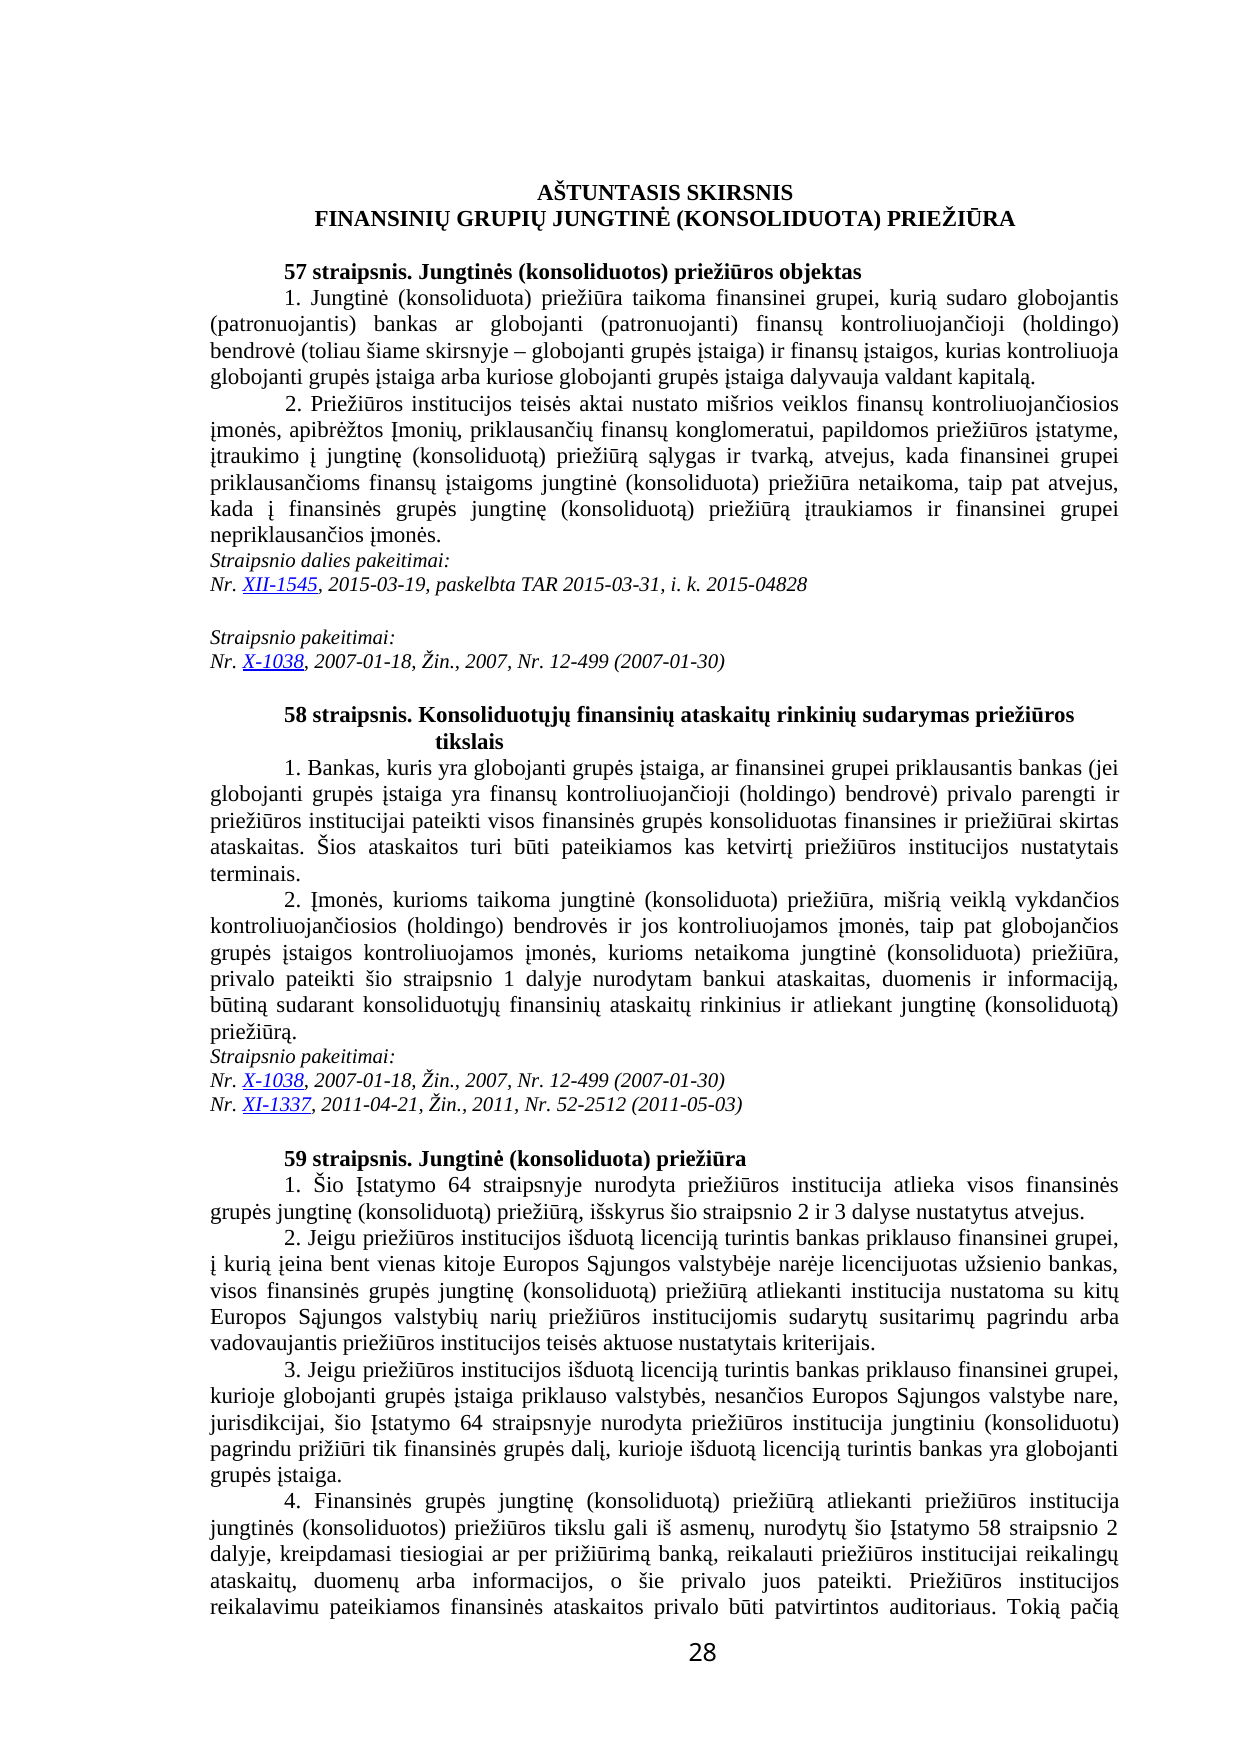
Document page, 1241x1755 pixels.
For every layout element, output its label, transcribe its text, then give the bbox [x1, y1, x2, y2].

text Nr. X-1038, 2007-01-18, Žin., 2007, Nr. 12-499 (2007-01-30) [210, 1068, 1120, 1092]
text 58 straipsnis. Konsoliduotųjų finansinių ataskaitų rinkinių sudarymas priežiūros [210, 701, 1120, 728]
text 1. Šio Įstatymo 64 straipsnyje nurodyta priežiūros institucija atlieka visos finansinės grupės jungtinę (konsoliduotą) priežiūrą, išskyrus šio straipsnio 2 ir 3 dalyse nustatytus atvejus. [210, 1171, 1120, 1224]
text Nr. X-1038, 2007-01-18, Žin., 2007, Nr. 12-499 (2007-01-30) [210, 649, 1120, 673]
text 4. Finansinės grupės jungtinę (konsoliduotą) priežiūrą atliekanti priežiūros institucija jungtinės (konsoliduotos) priežiūros tikslu gali iš asmenų, nurodytų šio Įstatymo 58 straipsnio 2 dalyje, kreipdamasi tiesiogiai ar per prižiūrimą banką, reikalauti priežiūros institucijai reikalingų ataskaitų, duomenų arba informacijos, o šie privalo juos pateikti. Priežiūros institucijos reikalavimu pateikiamos finansinės ataskaitos privalo būti patvirtintos auditoriaus. Tokią pačią [210, 1488, 1120, 1619]
text AŠTUNTASIS SKIRSNIS [210, 179, 1120, 205]
text 1. Bankas, kuris yra globojanti grupės įstaiga, ar finansinei grupei priklausantis bankas (jei globojanti grupės įstaiga yra finansų kontroliuojančioji (holdingo) bendrovė) privalo parengti ir priežiūros institucijai pateikti visos finansinės grupės konsoliduotas finansines ir priežiūrai skirtas ataskaitas. Šios ataskaitos turi būti pateikiamos kas ketvirtį priežiūros institucijos nustatytais terminais. [210, 754, 1120, 886]
text 2. Įmonės, kurioms taikoma jungtinė (konsoliduota) priežiūra, mišrią veiklą vykdančios kontroliuojančiosios (holdingo) bendrovės ir jos kontroliuojamos įmonės, taip pat globojančios grupės įstaigos kontroliuojamos įmonės, kurioms netaikoma jungtinė (konsoliduota) priežiūra, privalo pateikti šio straipsnio 1 dalyje nurodytam bankui ataskaitas, duomenis ir informaciją, būtiną sudarant konsoliduotųjų finansinių ataskaitų rinkinius ir atliekant jungtinę (konsoliduotą) priežiūrą. [210, 886, 1120, 1044]
text Nr. XI-1337, 2011-04-21, Žin., 2011, Nr. 52-2512 (2011-05-03) [210, 1092, 1120, 1116]
text 59 straipsnis. Jungtinė (konsoliduota) priežiūra [210, 1145, 1120, 1171]
text FINANSINIŲ GRUPIŲ JUNGTINĖ (KONSOLIDUOTA) PRIEŽIŪRA [210, 205, 1120, 231]
text 57 straipsnis. Jungtinės (konsoliduotos) priežiūros objektas [210, 258, 1120, 284]
text 2. Jeigu priežiūros institucijos išduotą licenciją turintis bankas priklauso finansinei grupei, į kurią įeina bent vienas kitoje Europos Sąjungos valstybėje narėje licencijuotas užsienio bankas, visos finansinės grupės jungtinę (konsoliduotą) priežiūrą atliekanti institucija nustatoma su kitų Europos Sąjungos valstybių narių priežiūros institucijomis sudarytų susitarimų pagrindu arba vadovaujantis priežiūros institucijos teisės aktuose nustatytais kriterijais. [210, 1224, 1120, 1356]
text tikslais [360, 728, 1120, 754]
text Straipsnio pakeitimai: [210, 1044, 1120, 1068]
text 3. Jeigu priežiūros institucijos išduotą licenciją turintis bankas priklauso finansinei grupei, kurioje globojanti grupės įstaiga priklauso valstybės, nesančios Europos Sąjungos valstybe nare, jurisdikcijai, šio Įstatymo 64 straipsnyje nurodyta priežiūros institucija jungtiniu (konsoliduotu) pagrindu prižiūri tik finansinės grupės dalį, kurioje išduotą licenciją turintis bankas yra globojanti grupės įstaiga. [210, 1356, 1120, 1488]
text 1. Jungtinė (konsoliduota) priežiūra taikoma finansinei grupei, kurią sudaro globojantis (patronuojantis) bankas ar globojanti (patronuojanti) finansų kontroliuojančioji (holdingo) bendrovė (toliau šiame skirsnyje – globojanti grupės įstaiga) ir finansų įstaigos, kurias kontroliuoja globojanti grupės įstaiga arba kuriose globojanti grupės įstaiga dalyvauja valdant kapitalą. [210, 284, 1120, 389]
text Nr. XII-1545, 2015-03-19, paskelbta TAR 2015-03-31, i. k. 2015-04828 [210, 572, 1120, 596]
text Straipsnio dalies pakeitimai: [210, 548, 1120, 572]
text 2. Priežiūros institucijos teisės aktai nustato mišrios veiklos finansų kontroliuojančiosios įmonės, apibrėžtos Įmonių, priklausančių finansų konglomeratui, papildomos priežiūros įstatyme, įtraukimo į jungtinę (konsoliduotą) priežiūrą sąlygas ir tvarką, atvejus, kada finansinei grupei priklausančioms finansų įstaigoms jungtinė (konsoliduota) priežiūra netaikoma, taip pat atvejus, kada į finansinės grupės jungtinę (konsoliduotą) priežiūrą įtraukiamos ir finansinei grupei nepriklausančios įmonės. [210, 389, 1120, 548]
text Straipsnio pakeitimai: [210, 624, 1120, 649]
